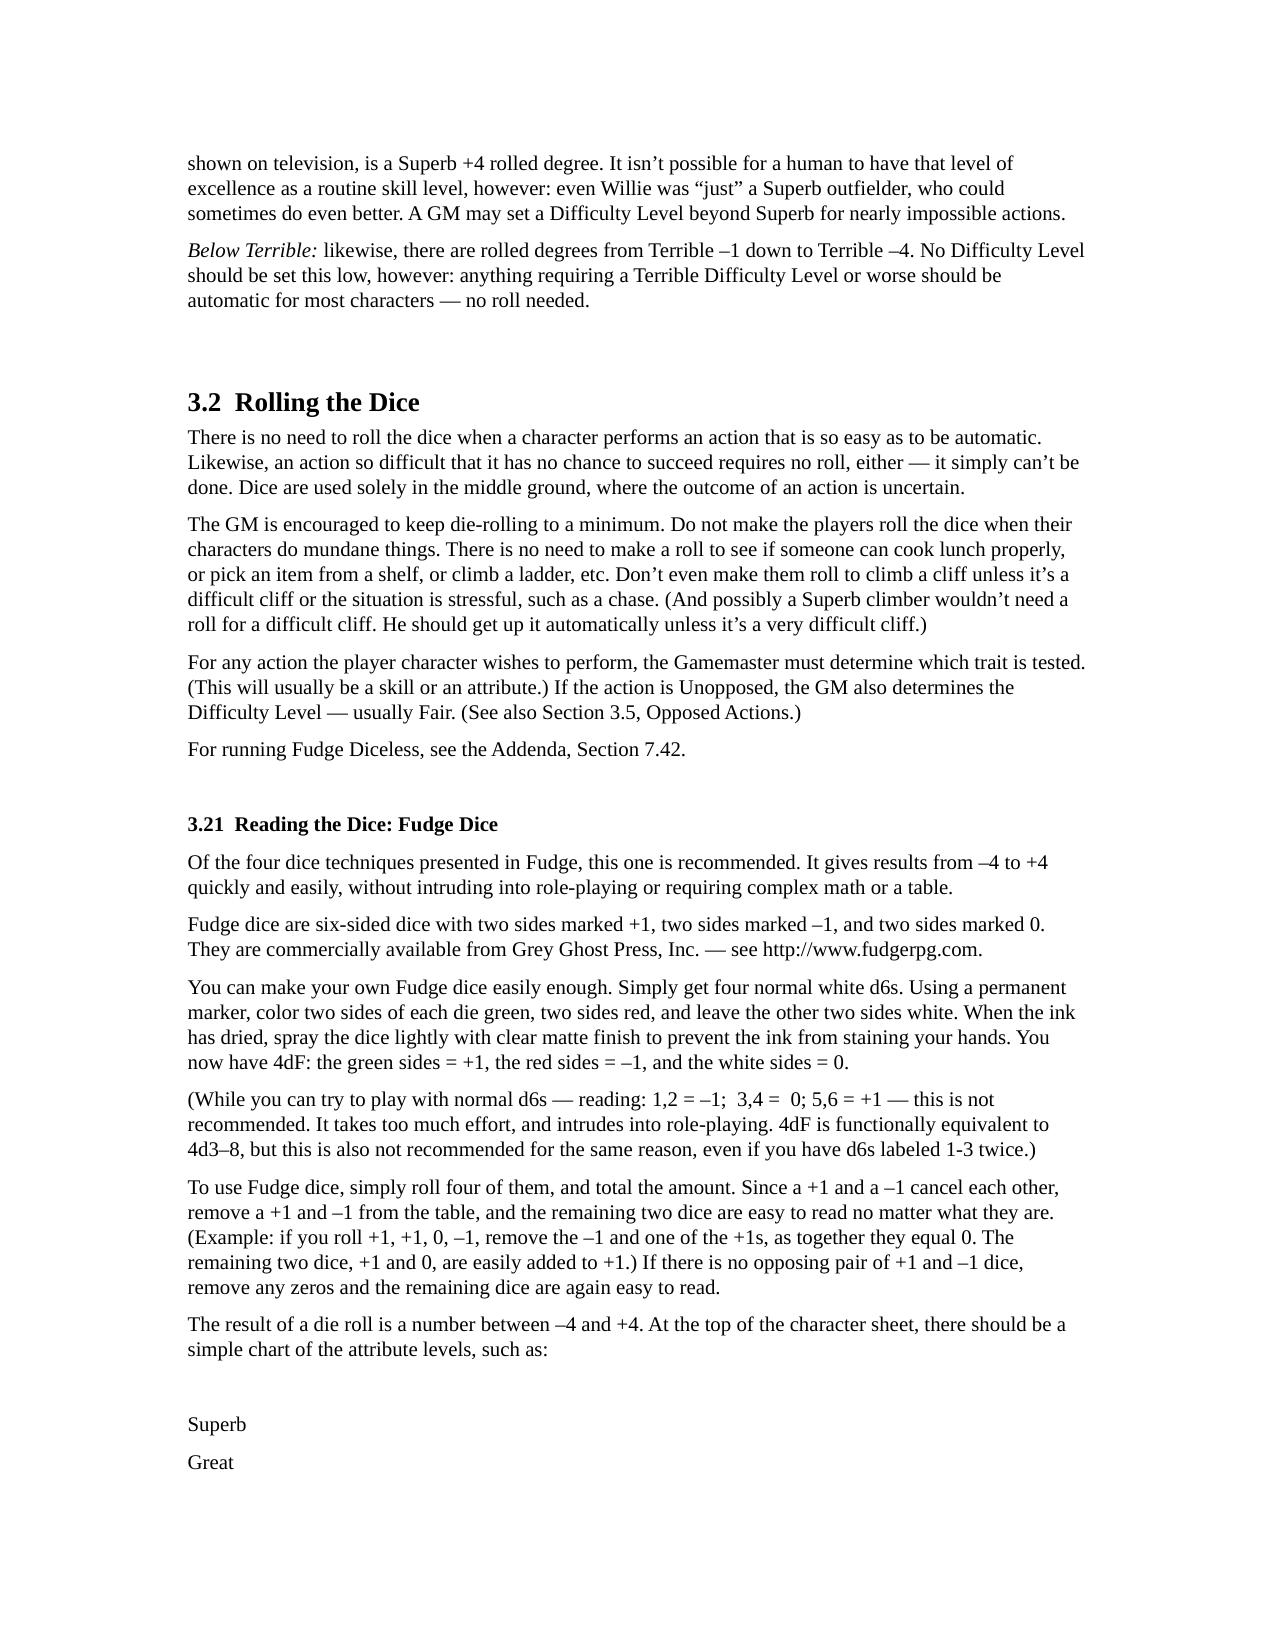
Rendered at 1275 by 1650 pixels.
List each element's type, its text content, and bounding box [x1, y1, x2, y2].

text Below Terrible: likewise, there are rolled degrees from Terrible –1 down to Terrible –4. No Difficulty Level should be set this low, however: anything requiring a Terrible Difficulty Level or worse should be automatic for most characters — no roll needed. [187, 237, 1087, 312]
text Great [187, 1449, 1087, 1474]
text Superb [187, 1411, 1087, 1436]
text 3.2 Rolling the Dice [187, 387, 1087, 417]
text You can make your own Fudge dice easily enough. Simply get four normal white d6s. Using a permanent marker, color two sides of each die green, two sides red, and leave the other two sides white. When the ink has dried, spray the dice lightly with clear matte finish to prevent the ink from staining your hands. You now have 4dF: the green sides = +1, the red sides = –1, and the white sides = 0. [187, 974, 1087, 1074]
text The GM is encouraged to keep die-rolling to a minimum. Do not make the players roll the dice when their characters do mundane things. There is no need to make a roll to see if someone can cook lunch properly, or pick an item from a shelf, or climb a ladder, etc. Don’t even make them roll to climb a cliff unless it’s a difficult cliff or the situation is stressful, such as a chase. (And possibly a Superb climber wouldn’t need a roll for a difficult cliff. He should get up it automatically unless it’s a very difficult cliff.) [187, 511, 1087, 636]
text 3.21 Reading the Dice: Fudge Dice [187, 811, 1087, 836]
text For any action the player character wishes to perform, the Gamemaster must determine which trait is tested. (This will usually be a skill or an attribute.) If the action is Unopposed, the GM also determines the Difficulty Level — usually Fair. (See also Section 3.5, Opposed Actions.) [187, 649, 1087, 724]
text Fudge dice are six-sided dice with two sides marked +1, two sides marked –1, and two sides marked 0. They are commercially available from Grey Ghost Press, Inc. — see http://www.fudgerpg.com. [187, 911, 1087, 961]
text There is no need to roll the dice when a character performs an action that is so easy as to be automatic. Likewise, an action so difficult that it has no chance to succeed requires no roll, either — it simply can’t be done. Dice are used solely in the middle ground, where the outcome of an action is uncertain. [187, 424, 1087, 499]
text shown on television, is a Superb +4 rolled degree. It isn’t possible for a human to have that level of excellence as a routine skill level, however: even Willie was “just” a Superb outfielder, who could sometimes do even better. A GM may set a Difficulty Level beyond Superb for nearly impossible actions. [187, 150, 1087, 225]
text To use Fudge dice, simply roll four of them, and total the amount. Since a +1 and a –1 cancel each other, remove a +1 and –1 from the table, and the remaining two dice are easy to read no matter what they are. (Example: if you roll +1, +1, 0, –1, remove the –1 and one of the +1s, as together they equal 0. The remaining two dice, +1 and 0, are easily added to +1.) If there is no opposing pair of +1 and –1 dice, remove any zeros and the remaining dice are again easy to read. [187, 1174, 1087, 1299]
text (While you can try to play with normal d6s — reading: 1,2 = –1; 3,4 = 0; 5,6 = +1 — this is not recommended. It takes too much effort, and intrudes into role-playing. 4dF is functionally equivalent to 4d3–8, but this is also not recommended for the same reason, even if you have d6s labeled 1-3 twice.) [187, 1086, 1087, 1161]
text For running Fudge Diceless, see the Addenda, Section 7.42. [187, 736, 1087, 761]
text The result of a die roll is a number between –4 and +4. At the top of the character sheet, there should be a simple chart of the attribute levels, such as: [187, 1311, 1087, 1361]
text Of the four dice techniques presented in Fudge, this one is recommended. It gives results from –4 to +4 quickly and easily, without intruding into role-playing or requiring complex math or a table. [187, 849, 1087, 899]
